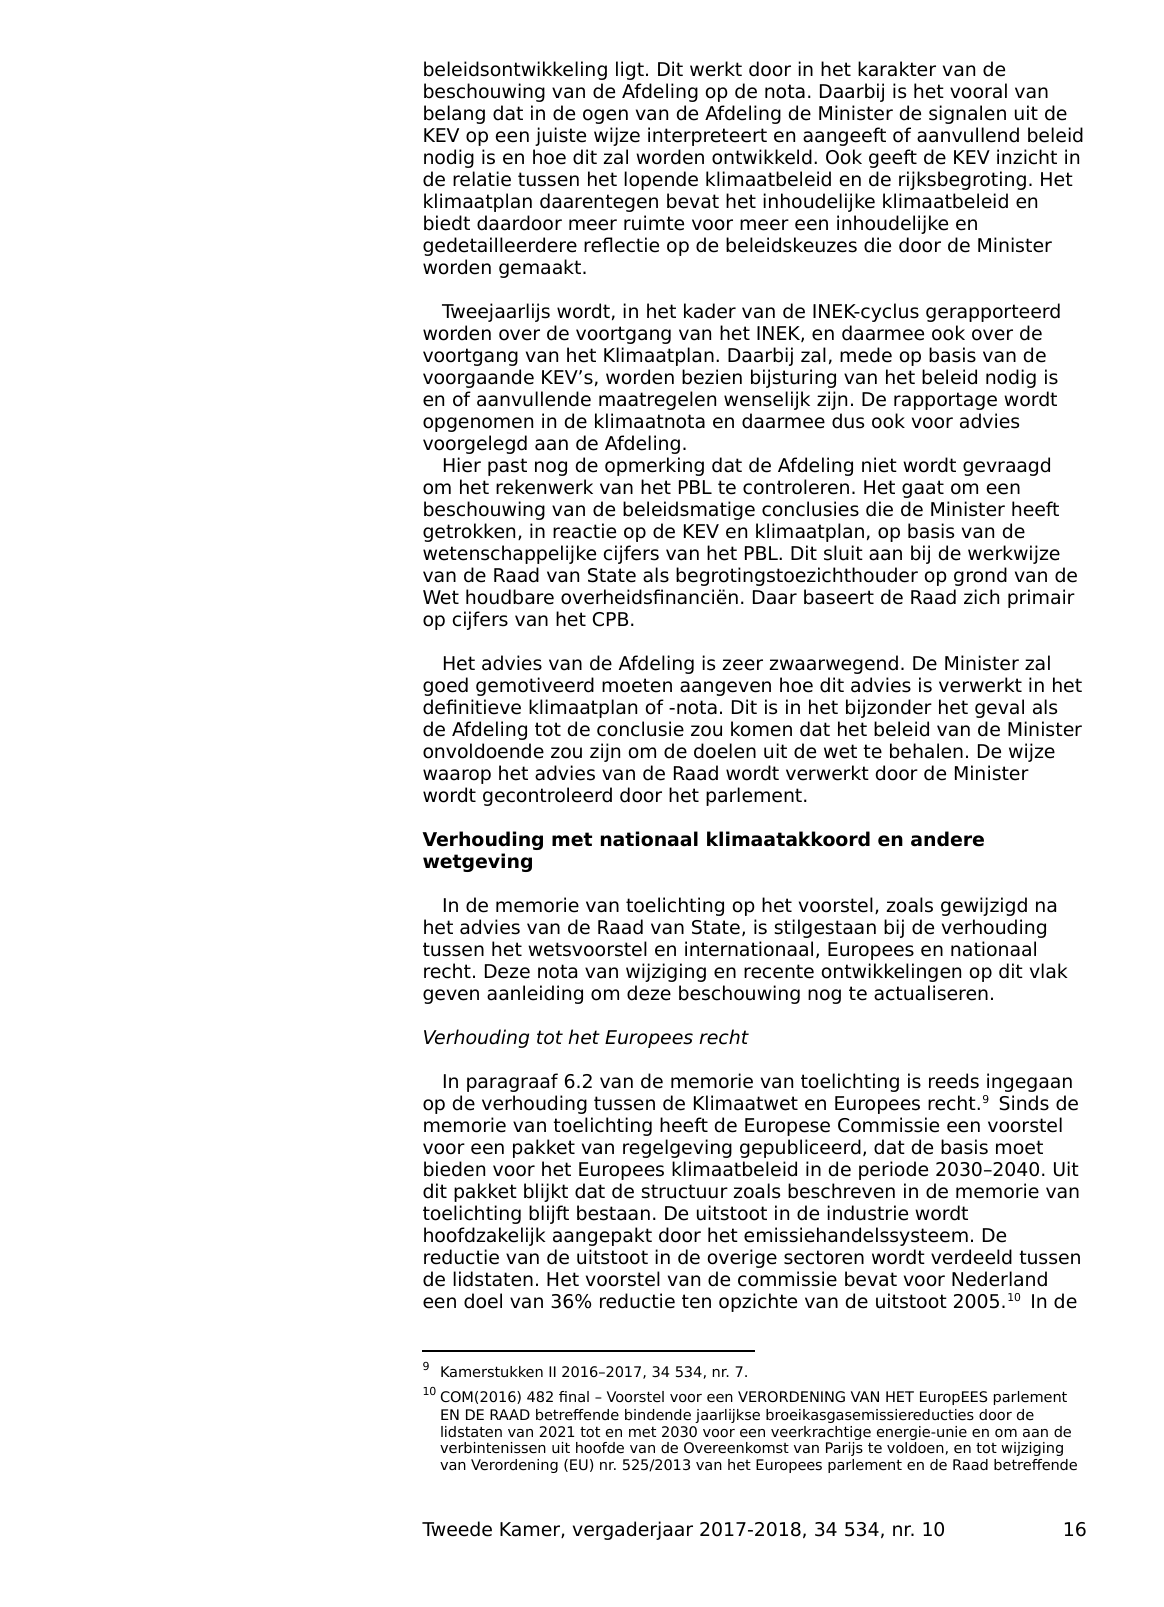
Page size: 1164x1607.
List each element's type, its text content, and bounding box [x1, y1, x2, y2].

text In de memorie van toelichting op het voorstel, zoals gewijzigd na het advies van de Raad van State, is stilgestaan bij de verhouding tussen het wetsvoorstel en internationaal, Europees en nationaal recht. Deze nota van wijziging en recente ontwikkelingen op dit vlak geven aanleiding om deze beschouwing nog te actualiseren. [422, 895, 1087, 1005]
subtitle Verhouding met nationaal klimaatakkoord en andere wetgeving [422, 829, 1087, 873]
text Hier past nog de opmerking dat de Afdeling niet wordt gevraagd om het rekenwerk van het PBL te controleren. Het gaat om een beschouwing van de beleidsmatige conclusies die de Minister heeft getrokken, in reactie op de KEV en klimaatplan, op basis van de wetenschappelijke cijfers van het PBL. Dit sluit aan bij de werkwijze van de Raad van State als begrotingstoezichthouder op grond van de Wet houdbare overheidsfinanciën. Daar baseert de Raad zich primair op cijfers van het CPB. [422, 455, 1087, 631]
text COM(2016) 482 final – Voorstel voor een VERORDENING VAN HET EuropEES parlement EN DE RAAD betreffende bindende jaarlijkse broeikasgasemissiereducties door de lidstaten van 2021 tot en met 2030 voor een veerkrachtige energie-unie en om aan de verbintenissen uit hoofde van de Overeenkomst van Parijs te voldoen, en tot wijziging van Verordening (EU) nr. 525/2013 van het Europees parlement en de Raad betreffende [422, 1385, 1087, 1474]
text Tweejaarlijs wordt, in het kader van de INEK-cyclus gerapporteerd worden over de voortgang van het INEK, en daarmee ook over de voortgang van het Klimaatplan. Daarbij zal, mede op basis van de voorgaande KEV’s, worden bezien bijsturing van het beleid nodig is en of aanvullende maatregelen wenselijk zijn. De rapportage wordt opgenomen in de klimaatnota en daarmee dus ook voor advies voorgelegd aan de Afdeling. [422, 301, 1087, 455]
text Het advies van de Afdeling is zeer zwaarwegend. De Minister zal goed gemotiveerd moeten aangeven hoe dit advies is verwerkt in het definitieve klimaatplan of -nota. Dit is in het bijzonder het geval als de Afdeling tot de conclusie zou komen dat het beleid van de Minister onvoldoende zou zijn om de doelen uit de wet te behalen. De wijze waarop het advies van de Raad wordt verwerkt door de Minister wordt gecontroleerd door het parlement. [422, 653, 1087, 807]
text beleidsontwikkeling ligt. Dit werkt door in het karakter van de beschouwing van de Afdeling op de nota. Daarbij is het vooral van belang dat in de ogen van de Afdeling de Minister de signalen uit de KEV op een juiste wijze interpreteert en aangeeft of aanvullend beleid nodig is en hoe dit zal worden ontwikkeld. Ook geeft de KEV inzicht in de relatie tussen het lopende klimaatbeleid en de rijksbegroting. Het klimaatplan daarentegen bevat het inhoudelijke klimaatbeleid en biedt daardoor meer ruimte voor meer een inhoudelijke en gedetailleerdere reflectie op de beleidskeuzes die door de Minister worden gemaakt. [422, 59, 1087, 279]
text In paragraaf 6.2 van de memorie van toelichting is reeds ingegaan op de verhouding tussen de Klimaatwet en Europees recht. Sinds de memorie van toelichting heeft de Europese Commissie een voorstel voor een pakket van regelgeving gepubliceerd, dat de basis moet bieden voor het Europees klimaatbeleid in de periode 2030–2040. Uit dit pakket blijkt dat de structuur zoals beschreven in de memorie van toelichting blijft bestaan. De uitstoot in de industrie wordt hoofdzakelijk aangepakt door het emissiehandelssysteem. De reductie van de uitstoot in de overige sectoren wordt verdeeld tussen de lidstaten. Het voorstel van de commissie bevat voor Nederland een doel van 36% reductie ten opzichte van de uitstoot 2005. In de sectoren waar het emissiehandelssysteem (ETS) op ziet wordt, over heel Europa gemeten, een reductie van 43% ten opzichte van 2005 bereikt. Zoals reeds in de memorie van toelichting is opgemerkt wijkt het nationale doel uit de Klimaatwet hier op twee manieren van af. [422, 1071, 1087, 1313]
subtitle Verhouding tot het Europees recht [422, 1027, 1087, 1049]
text Kamerstukken II 2016–2017, 34 534, nr. 7. [422, 1360, 1087, 1382]
